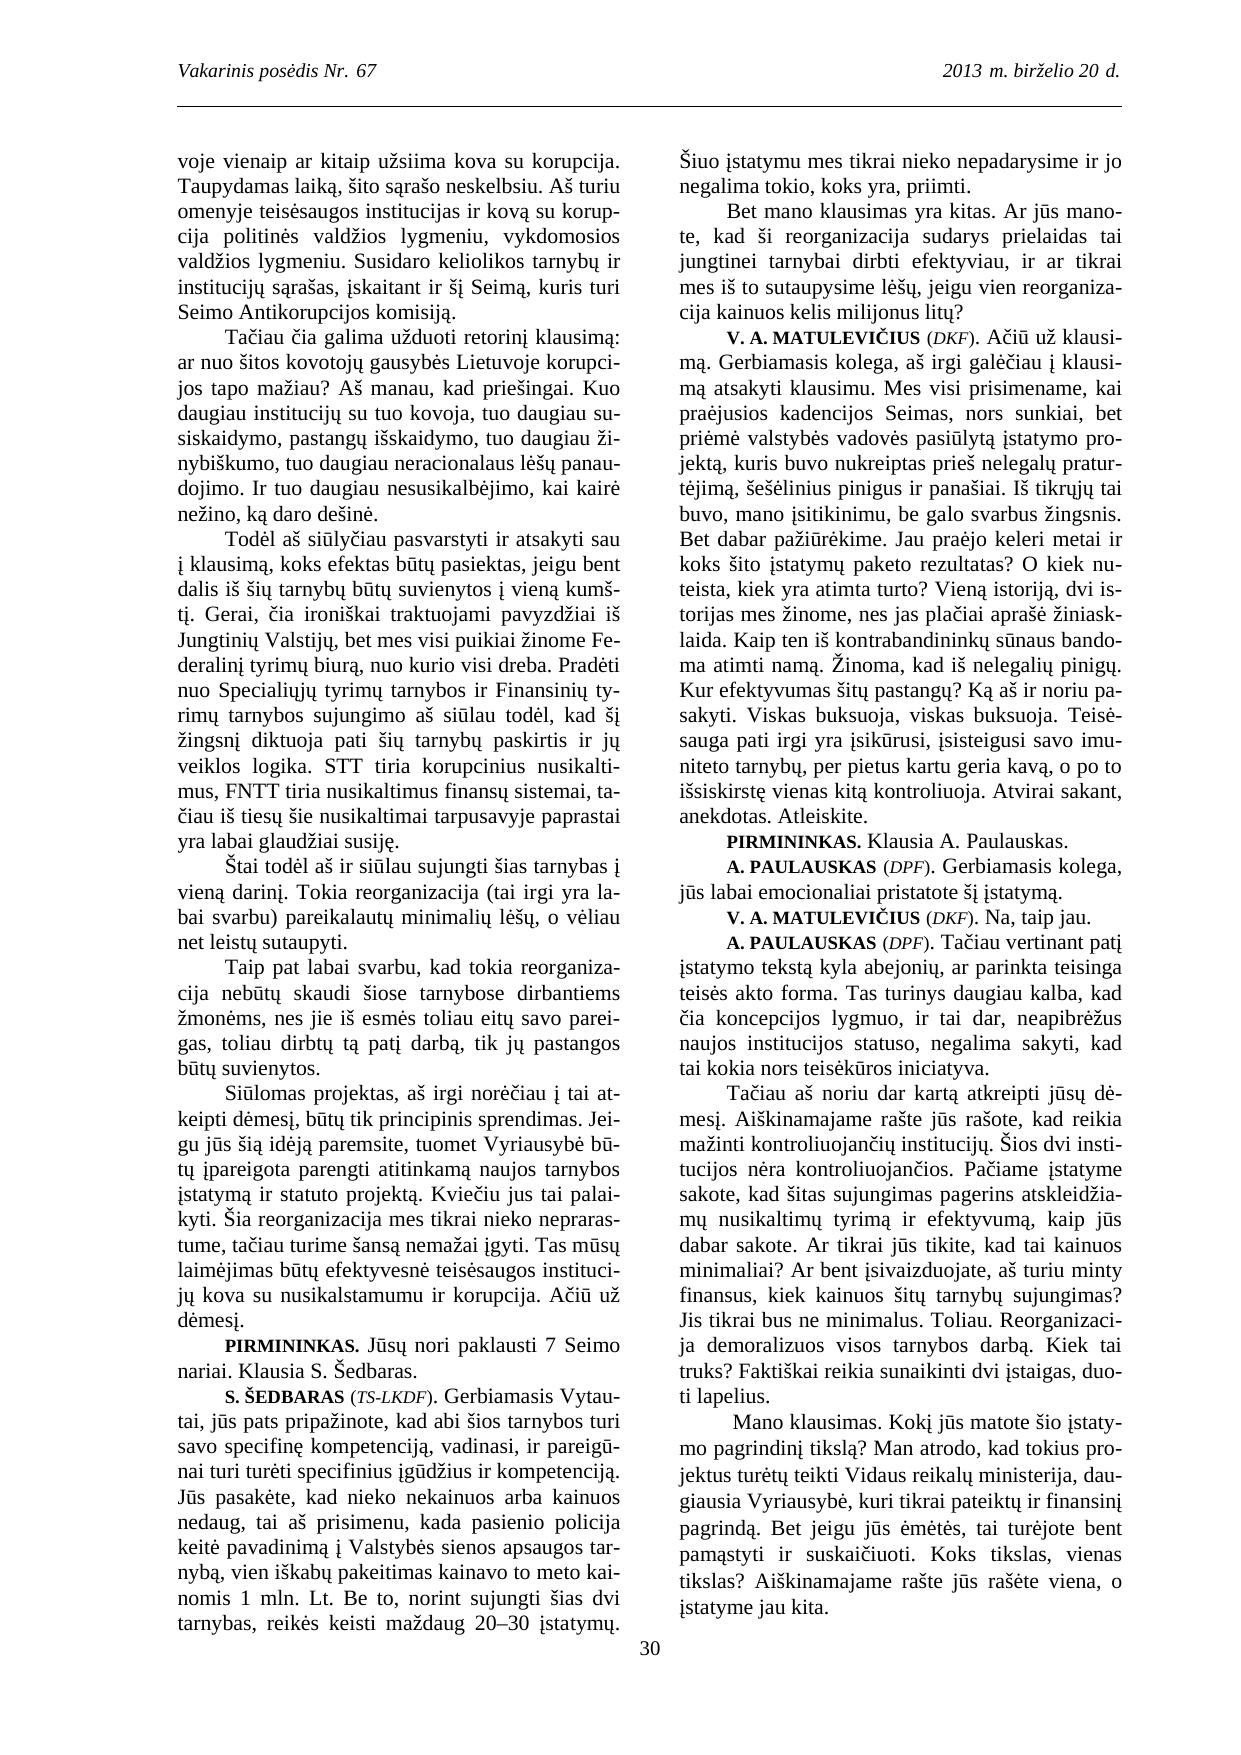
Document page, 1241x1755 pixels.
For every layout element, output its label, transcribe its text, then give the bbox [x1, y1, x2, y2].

text Siū­lo­mas pro­jek­tas, aš ir­gi no­rė­čiau į tai at­keip­ti dė­me­sį, bū­tų tik prin­ci­pi­nis spren­di­mas. Jei­gu jūs šią idė­ją pa­rem­si­te, tuo­met Vy­riau­sy­bė bū­tų įpa­rei­go­ta pa­reng­ti ati­tin­ka­mą nau­jos tar­ny­bos įsta­ty­mą ir sta­tu­to pro­jek­tą. Kvie­čiu jus tai pa­lai­ky­ti. Šia re­or­ga­ni­za­ci­ja mes tik­rai nie­ko ne­pra­ras­tu­me, ta­čiau tu­ri­me šan­są ne­ma­žai įgy­ti. Tas mū­sų lai­mė­ji­mas bū­tų efek­ty­ves­nė tei­sė­sau­gos ins­ti­tu­ci­jų ko­va su nu­si­kals­ta­mu­mu ir ko­rup­ci­ja. Ačiū už dė­me­sį. [177, 1080, 620, 1332]
text Taip pat la­bai svar­bu, kad to­kia re­or­ga­ni­za­ci­ja ne­bū­tų skau­di šio­se tar­ny­bo­se dir­ban­tiems žmo­nėms, nes jie iš es­mės to­liau ei­tų sa­vo pa­rei­gas, to­liau dirb­tų tą pa­tį dar­bą, tik jų pa­stan­gos bū­tų su­vie­ny­tos. [177, 954, 620, 1080]
text S. ŠEDBARAS (TS-LKDF). Ger­bia­ma­sis Vy­tau­tai, jūs pats pri­pa­ži­no­te, kad abi šios tar­ny­bos tu­ri sa­vo spe­ci­fi­nę kom­pe­ten­ci­ją, va­di­na­si, ir pa­rei­gū­nai tu­ri tu­rė­ti spe­ci­fi­nius įgū­džius ir kom­pe­ten­ci­ją. Jūs pa­sa­kė­te, kad nie­ko ne­kai­nuos ar­ba kai­nuos ne­daug, tai aš pri­si­me­nu, ka­da pa­sie­nio po­li­ci­ja kei­tė pa­va­di­ni­mą į Vals­ty­bės sie­nos ap­sau­gos tar­ny­bą, vien iš­ka­bų pa­kei­ti­mas kai­na­vo to me­to kai­no­mis 1 mln. Lt. Be to, no­rint su­jung­ti šias dvi tar­ny­bas, rei­kės keis­ti maž­daug 20–30 įsta­ty­mų. [177, 1383, 620, 1635]
text Štai to­dėl aš ir siū­lau su­jung­ti šias tar­ny­bas į vie­ną da­ri­nį. To­kia re­or­ga­ni­za­ci­ja (tai ir­gi yra la­bai svar­bu) pa­rei­ka­lau­tų mi­ni­ma­lių lė­šų, o vė­liau net leis­tų su­tau­py­ti. [177, 853, 620, 954]
text A. PAULAUSKAS (DPF). Ta­čiau ver­ti­nant pa­tį įsta­ty­mo teks­tą ky­la abe­jo­nių, ar pa­rink­ta tei­sin­ga tei­sės ak­to for­ma. Tas tu­ri­nys dau­giau kal­ba, kad čia kon­cep­ci­jos lyg­muo, ir tai dar, ne­apib­rė­žus nau­jos ins­ti­tu­ci­jos sta­tu­so, ne­ga­li­ma sa­ky­ti, kad tai ko­kia nors tei­sė­kū­ros ini­cia­ty­va. [679, 929, 1122, 1080]
text V. A. MATULEVIČIUS (DKF). Na, taip jau. [679, 904, 1122, 929]
text A. PAULAUSKAS (DPF). Ger­bia­ma­sis ko­le­ga, jūs la­bai emo­cio­na­liai pri­sta­to­te šį įsta­ty­mą. [679, 853, 1122, 904]
text PIRMININKAS. Jū­sų no­ri pa­klaus­ti 7 Sei­mo na­riai. Klau­sia S. Šed­ba­ras. [177, 1332, 620, 1383]
text Ma­no klau­si­mas. Ko­kį jūs ma­to­te šio įsta­ty­mo pa­grin­di­nį tiks­lą? Man at­ro­do, kad to­kius pro­jek­tus tu­rė­tų teik­ti Vi­daus rei­ka­lų mi­nis­te­ri­ja, dau­giau­sia Vy­riau­sy­bė, ku­ri tik­rai pa­teik­tų ir fi­nan­si­nį pa­grin­dą. Bet jei­gu jūs ėmė­tės, tai tu­rė­jo­te bent pa­mąs­ty­ti ir su­skai­čiuo­ti. Koks tiks­las, vie­nas tiks­las? Aiš­ki­na­ma­ja­me raš­te jūs ra­šė­te vie­na, o įsta­ty­me jau ki­ta. [679, 1408, 1122, 1620]
text vo­je vie­naip ar ki­taip už­si­i­ma ko­va su ko­rup­ci­ja. Tau­py­da­mas lai­ką, ši­to są­ra­šo ne­skelb­siu. Aš tu­riu ome­ny­je tei­sė­sau­gos ins­ti­tu­ci­jas ir ko­vą su ko­rup­ci­ja po­li­ti­nės val­džios lyg­me­niu, vyk­do­mo­sios val­džios lyg­me­niu. Su­si­da­ro ke­lio­li­kos tar­ny­bų ir ins­ti­tu­ci­jų są­ra­šas, įskai­tant ir šį Sei­mą, ku­ris tu­ri Sei­mo An­ti­ko­rup­ci­jos ko­mi­si­ją. [177, 148, 620, 324]
text Bet ma­no klau­si­mas yra ki­tas. Ar jūs ma­no­te, kad ši re­or­ga­ni­za­ci­ja su­da­rys prie­lai­das tai jung­ti­nei tar­ny­bai dirb­ti efek­ty­viau, ir ar tik­rai mes iš to su­tau­py­si­me lė­šų, jei­gu vien re­or­ga­ni­za­ci­ja kai­nuos ke­lis mi­li­jo­nus li­tų? [679, 198, 1122, 324]
text V. A. MATULEVIČIUS (DKF). Ačiū už klau­si­mą. Ger­bia­ma­sis ko­le­ga, aš ir­gi ga­lė­čiau į klau­si­mą at­sa­ky­ti klau­si­mu. Mes vi­si pri­si­me­na­me, kai pra­ėju­sios ka­den­ci­jos Sei­mas, nors sun­kiai, bet pri­ėmė vals­ty­bės va­do­vės pa­siū­ly­tą įsta­ty­mo pro­jek­tą, ku­ris bu­vo nu­kreip­tas prieš ne­le­ga­lų pra­tur­tė­ji­mą, še­šė­li­nius pi­ni­gus ir pa­na­šiai. Iš tik­rų­jų tai bu­vo, ma­no įsi­ti­ki­ni­mu, be ga­lo svar­bus žings­nis. Bet da­bar pa­žiū­rė­ki­me. Jau pra­ėjo ke­le­ri me­tai ir koks ši­to įsta­ty­mų pa­ke­to re­zul­ta­tas? O kiek nu­teis­ta, kiek yra at­im­ta tur­to? Vie­ną is­to­ri­ją, dvi is­to­ri­jas mes ži­no­me, nes jas pla­čiai ap­ra­šė ži­niask­lai­da. Kaip ten iš kon­tra­ban­di­nin­kų sū­naus ban­do­ma at­im­ti na­mą. Ži­no­ma, kad iš ne­le­ga­lių pi­ni­gų. Kur efek­ty­vu­mas ši­tų pa­stan­gų? Ką aš ir no­riu pa­sa­ky­ti. Vis­kas buk­suo­ja, vis­kas buk­suo­ja. Tei­sė­sau­ga pa­ti ir­gi yra įsi­kū­ru­si, įsi­stei­gu­si sa­vo imu­ni­te­to tar­ny­bų, per pie­tus kar­tu ge­ria ka­vą, o po to iš­si­skirs­tę vie­nas ki­tą kon­tro­liuo­ja. At­vi­rai sa­kant, anek­do­tas. At­leis­ki­te. [679, 324, 1122, 828]
text Ta­čiau čia ga­li­ma už­duo­ti re­to­ri­nį klau­si­mą: ar nuo ši­tos ko­vo­to­jų gau­sy­bės Lie­tu­vo­je ko­rup­ci­jos ta­po ma­žiau? Aš ma­nau, kad prie­šin­gai. Kuo dau­giau ins­ti­tu­ci­jų su tuo ko­vo­ja, tuo dau­giau su­si­skai­dy­mo, pa­stan­gų iš­skai­dy­mo, tuo dau­giau ži­ny­biš­ku­mo, tuo dau­giau ne­ra­cio­na­laus lė­šų pa­nau­do­ji­mo. Ir tuo dau­giau ne­su­si­kal­bė­ji­mo, kai kai­rė ne­ži­no, ką da­ro de­ši­nė. [177, 324, 620, 526]
text PIRMININKAS. Klau­sia A. Pau­laus­kas. [679, 828, 1122, 853]
text Šiuo įsta­ty­mu mes tik­rai nie­ko ne­pa­da­ry­si­me ir jo ne­ga­li­ma to­kio, koks yra, pri­im­ti. [679, 148, 1122, 198]
text Ta­čiau aš no­riu dar kar­tą at­kreip­ti jū­sų dė­me­sį. Aiš­ki­na­ma­ja­me raš­te jūs ra­šo­te, kad rei­kia ma­žin­ti kon­tro­liuo­jan­čių ins­ti­tu­ci­jų. Šios dvi ins­ti­tu­ci­jos nė­ra kon­tro­liuo­jan­čios. Pa­čia­me įsta­ty­me sa­ko­te, kad ši­tas su­jun­gi­mas pa­ge­rins at­sklei­džia­mų nu­si­kal­ti­mų ty­ri­mą ir efek­ty­vu­mą, kaip jūs dabar sa­ko­te. Ar tik­rai jūs ti­ki­te, kad tai kai­nuos mi­ni­ma­liai? Ar bent įsi­vaiz­duo­ja­te, aš tu­riu min­ty fi­nan­sus, kiek kai­nuos ši­tų tar­ny­bų su­jun­gi­mas? Jis tik­rai bus ne mi­ni­ma­lus. To­liau. Re­or­ga­ni­za­ci­ja de­mo­ra­li­zuos vi­sos tar­ny­bos dar­bą. Kiek tai truks? Fak­tiš­kai rei­kia su­nai­kin­ti dvi įstai­gas, duo­ti la­pelius. [679, 1080, 1122, 1408]
text To­dėl aš siū­ly­čiau pa­svars­ty­ti ir at­sa­ky­ti sau į klau­si­mą, koks efek­tas bū­tų pa­siek­tas, jei­gu bent da­lis iš šių tar­ny­bų bū­tų su­vie­ny­tos į vie­ną kumš­tį. Ge­rai, čia iro­niš­kai trak­tuo­ja­mi pa­vyz­džiai iš Jung­ti­nių Vals­ti­jų, bet mes vi­si pui­kiai ži­no­me Fe­de­ra­li­nį ty­ri­mų biu­rą, nuo ku­rio vi­si dre­ba. Pra­dė­ti nuo Spe­cia­lių­jų ty­ri­mų tar­ny­bos ir Fi­nan­si­nių ty­rimų tar­ny­bos su­jun­gi­mo aš siū­lau to­dėl, kad šį žings­nį dik­tuo­ja pa­ti šių tar­ny­bų pa­skir­tis ir jų veik­los lo­gi­ka. STT ti­ria ko­rup­ci­nius nu­si­kal­ti­mus, FNTT ti­ria nu­si­kal­ti­mus fi­nan­sų sis­te­mai, ta­čiau iš tie­sų šie nu­si­kal­ti­mai tar­pu­sa­vy­je pa­pras­tai yra la­bai glau­džiai su­si­ję. [177, 526, 620, 853]
